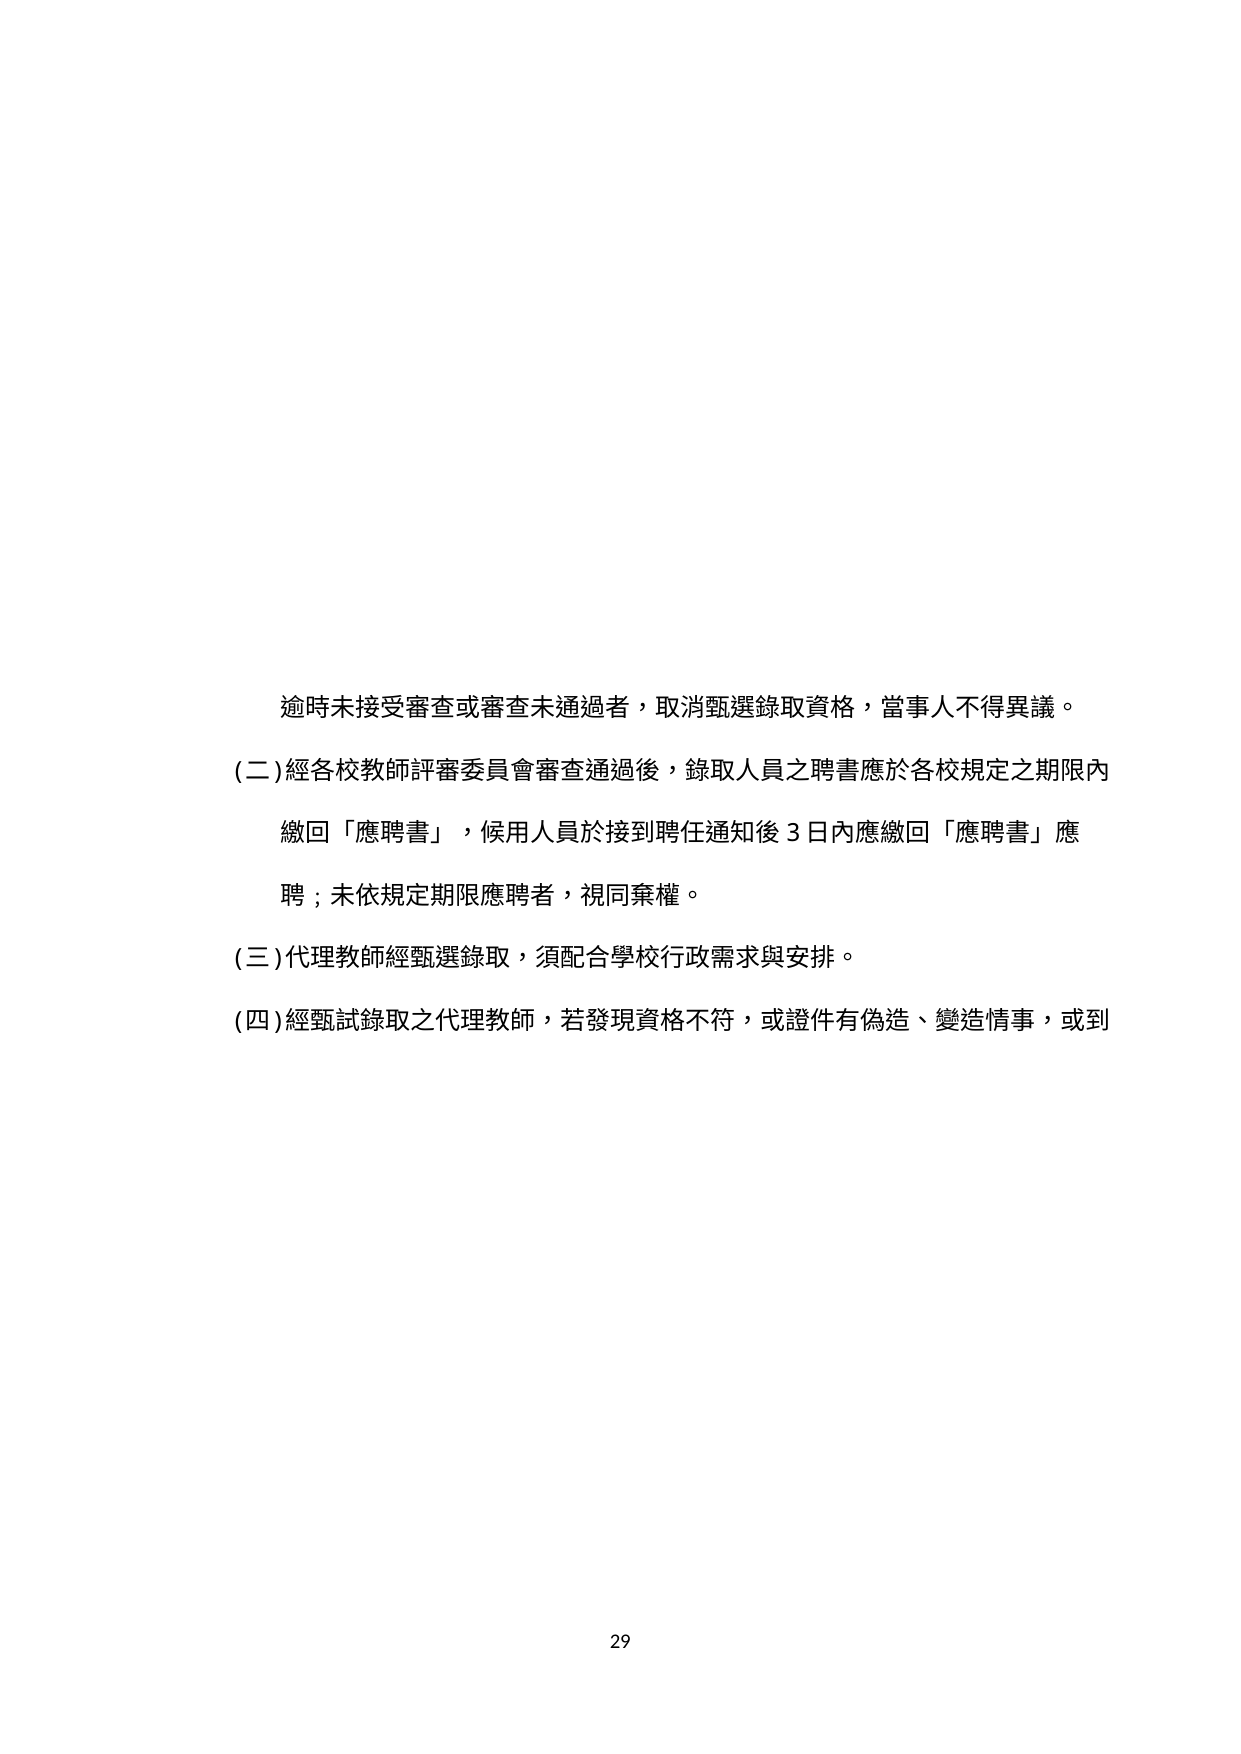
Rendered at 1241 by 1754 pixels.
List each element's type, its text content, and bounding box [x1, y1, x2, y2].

text (三)代理教師經甄選錄取，須配合學校行政需求與安排。 [218, 914, 1122, 977]
text (一)經錄取人員應於本校另行以電話通知之時間攜帶學、經歷及相關證件正本至本校接受教師評審委員會審查，完成資格審查程序(須親自辦理，不得委託)，逾時未接受審查或審查未通過者，取消甄選錄取資格，當事人不得異議。 [231, 664, 1122, 727]
text (四)經甄試錄取之代理教師，若發現資格不符，或證件有偽造、變造情事，或到 [231, 977, 1122, 1039]
text (二)經各校教師評審委員會審查通過後，錄取人員之聘書應於各校規定之期限內繳回「應聘書」，候用人員於接到聘任通知後3日內應繳回「應聘書」應聘﹔未依規定期限應聘者，視同棄權。 [231, 727, 1122, 914]
